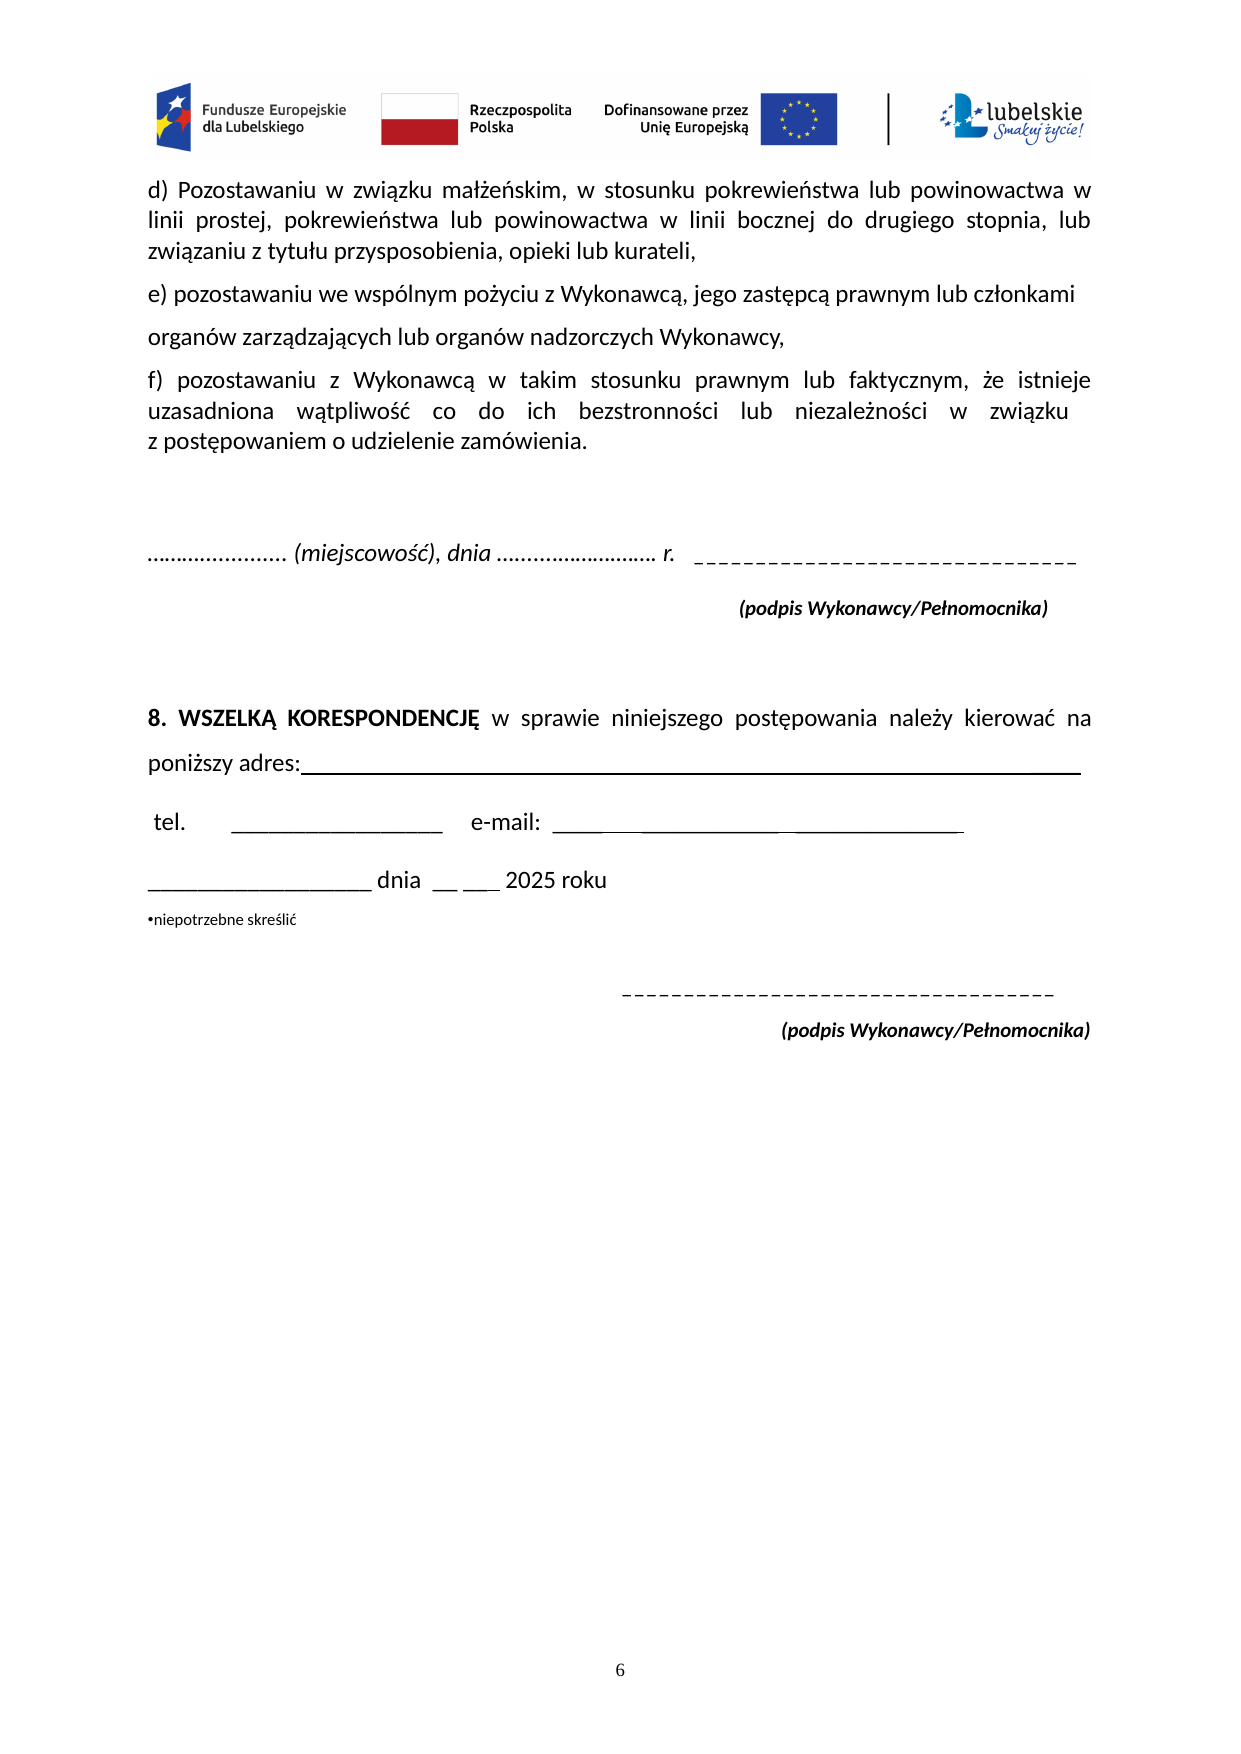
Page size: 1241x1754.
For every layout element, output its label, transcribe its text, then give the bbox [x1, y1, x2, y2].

text __________________ dnia __ __ 2025 roku [148, 864, 1093, 894]
text d) Pozostawaniu w związku małżeńskim, w stosunku pokrewieństwa lub powinowactwa w linii prostej, pokrewieństwa lub powinowactwa w linii bocznej do drugiego stopnia, lub związaniu z tytułu przysposobienia, opieki lub kurateli, [148, 174, 1093, 266]
text e) pozostawaniu we wspólnym pożyciu z Wykonawcą, jego zastępcą prawnym lub członkami [148, 278, 1093, 309]
text f) pozostawaniu z Wykonawcą w takim stosunku prawnym lub faktycznym, że istnieje uzasadniona wątpliwość co do ich bezstronności lub niezależności w związku z postępowaniem o udzielenie zamówienia. [148, 364, 1093, 456]
list niepotrzebne skreślić [148, 909, 1093, 930]
text ___________________________________ [148, 969, 1093, 1000]
text organów zarządzających lub organów nadzorczych Wykonawcy, [148, 321, 1093, 352]
picture [147, 73, 1093, 161]
text 8. WSZELKĄ KORESPONDENCJĘ w sprawie niniejszego postępowania należy kierować na poniższy adres: ____ [148, 702, 1093, 778]
text (podpis Wykonawcy/Pełnomocnika) [148, 595, 1093, 621]
text (podpis Wykonawcy/Pełnomocnika) [148, 1017, 1093, 1042]
text tel. _________________ e-mail: ____ ___________ _____________ [148, 806, 1093, 836]
text ……….............. (miejscowość), dnia ….......……….……. r. _______________________________ [148, 537, 1093, 568]
